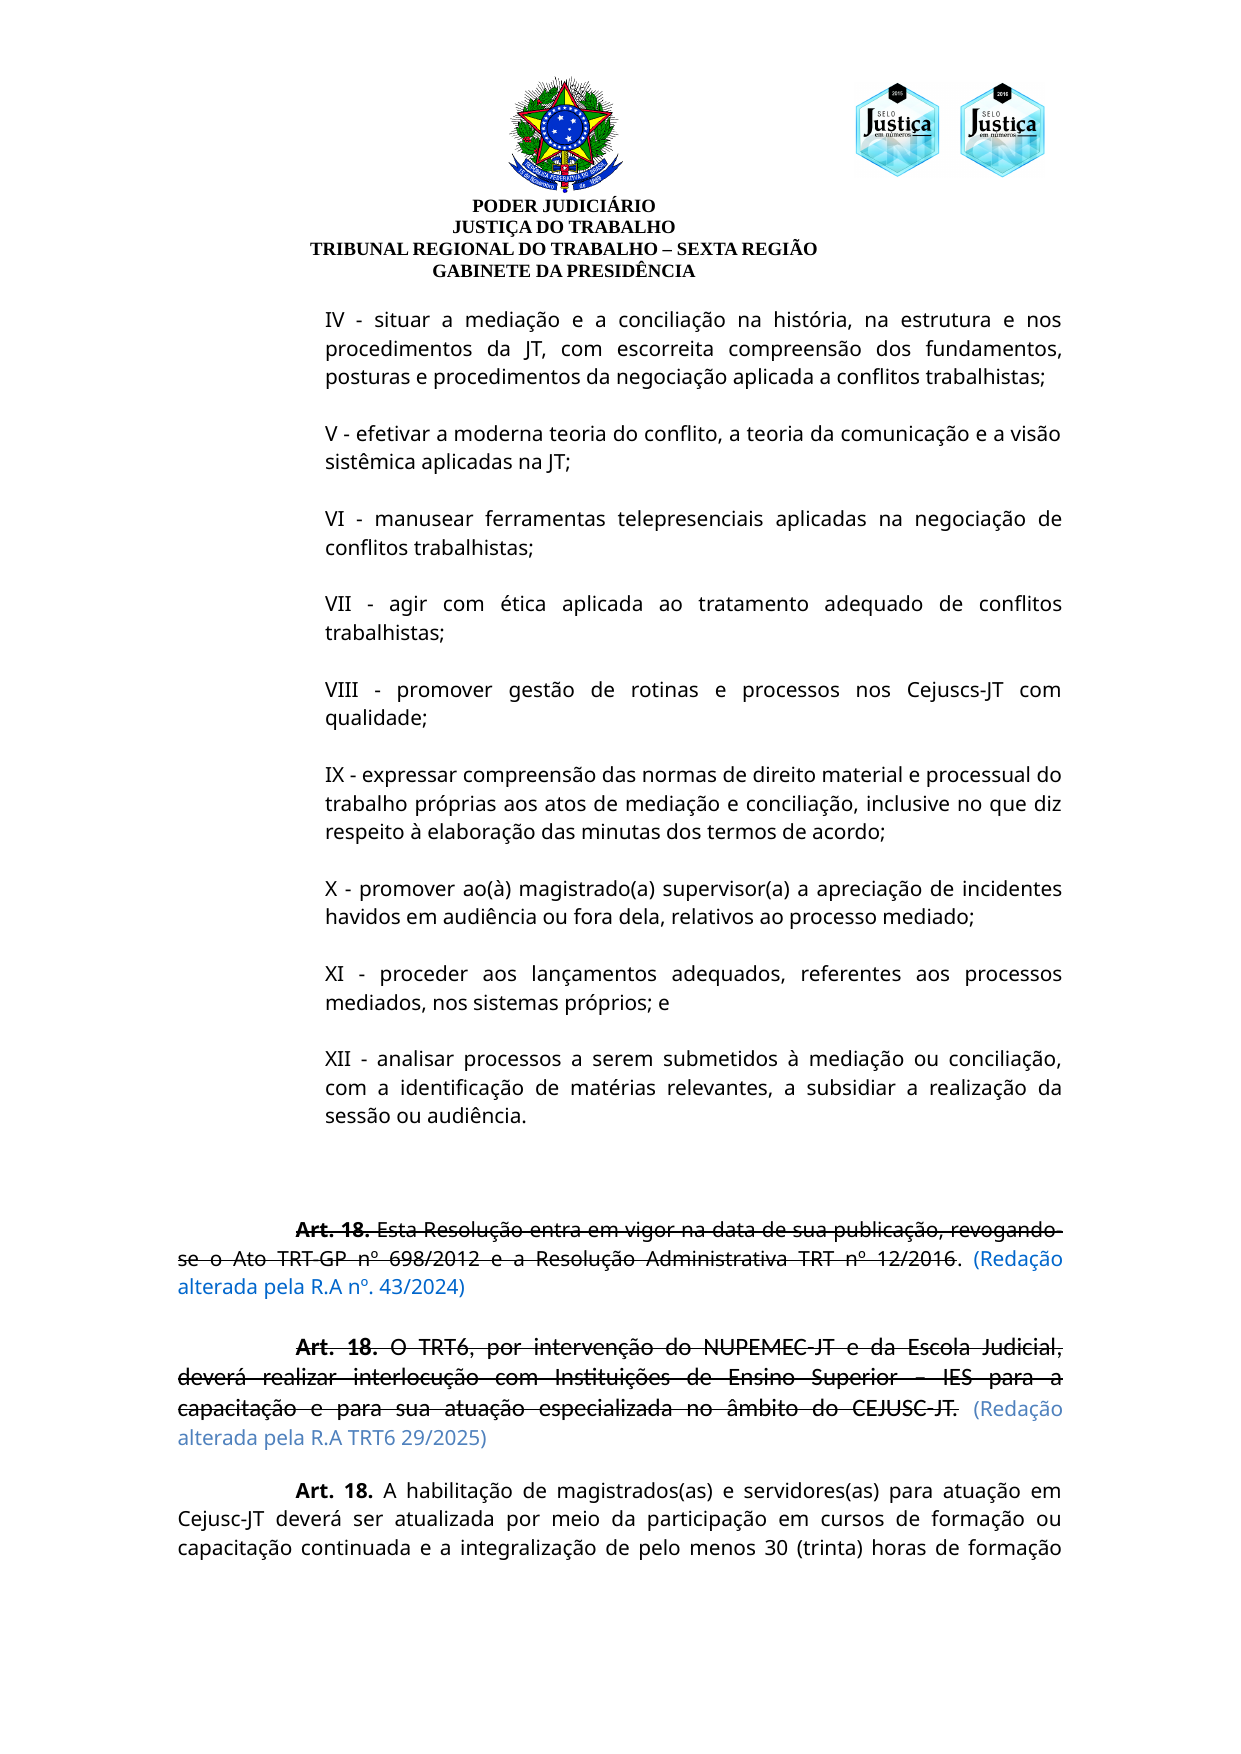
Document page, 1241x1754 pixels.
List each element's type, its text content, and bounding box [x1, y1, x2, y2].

text XI - proceder aos lançamentos adequados, referentes aos processos mediados, nos sistemas próprios; e [325, 959, 1063, 1016]
text Art. 18. O TRT6, por intervenção do NUPEMEC-JT e da Escola Judicial, deverá realizar interlocução com Instituições de Ensino Superior – IES para a capacitação e para sua atuação especializada no âmbito do CEJUSC-JT. (Redação alterada pela R.A TRT6 29/2025) [177, 1379, 1063, 1451]
text X - promover ao(à) magistrado(a) supervisor(a) a apreciação de incidentes havidos em audiência ou fora dela, relativos ao processo mediado; [325, 874, 1063, 931]
text VIII - promover gestão de rotinas e processos nos Cejuscs-JT com qualidade; [325, 675, 1063, 732]
text V - efetivar a moderna teoria do conflito, a teoria da comunicação e a visão sistêmica aplicadas na JT; [325, 419, 1063, 476]
text Art. 18. O TRT6, por intervenção do NUPEMEC-JT e da Escola Judicial, deverá realizar interlocução com Instituições de Ensino Superior – IES para a capacitação e para sua atuação especializada no âmbito do CEJUSC-JT. (Redação alterada pela R.A TRT6 29/2025) [177, 1331, 1063, 1378]
text VI - manusear ferramentas telepresenciais aplicadas na negociação de conflitos trabalhistas; [325, 504, 1063, 561]
text Art. 18. A habilitação de magistrados(as) e servidores(as) para atuação em Cejusc-JT deverá ser atualizada por meio da participação em cursos de formação ou capacitação continuada e a integralização de pelo menos 30 (trinta) horas de formação [177, 1476, 1063, 1561]
text XII - analisar processos a serem submetidos à mediação ou conciliação, com a identificação de matérias relevantes, a subsidiar a realização da sessão ou audiência. [325, 1044, 1063, 1130]
text VII - agir com ética aplicada ao tratamento adequado de conflitos trabalhistas; [325, 589, 1063, 646]
text Art. 18. Esta Resolução entra em vigor na data de sua publicação, revogando-se o Ato TRT-GP nº 698/2012 e a Resolução Administrativa TRT nº 12/2016. (Redação alterada pela R.A nº. 43/2024) [177, 1215, 1063, 1301]
text IX - expressar compreensão das normas de direito material e processual do trabalho próprias aos atos de mediação e conciliação, inclusive no que diz respeito à elaboração das minutas dos termos de acordo; [325, 760, 1063, 846]
text IV - situar a mediação e a conciliação na história, na estrutura e nos procedimentos da JT, com escorreita compreensão dos fundamentos, posturas e procedimentos da negociação aplicada a conflitos trabalhistas; [325, 305, 1063, 391]
